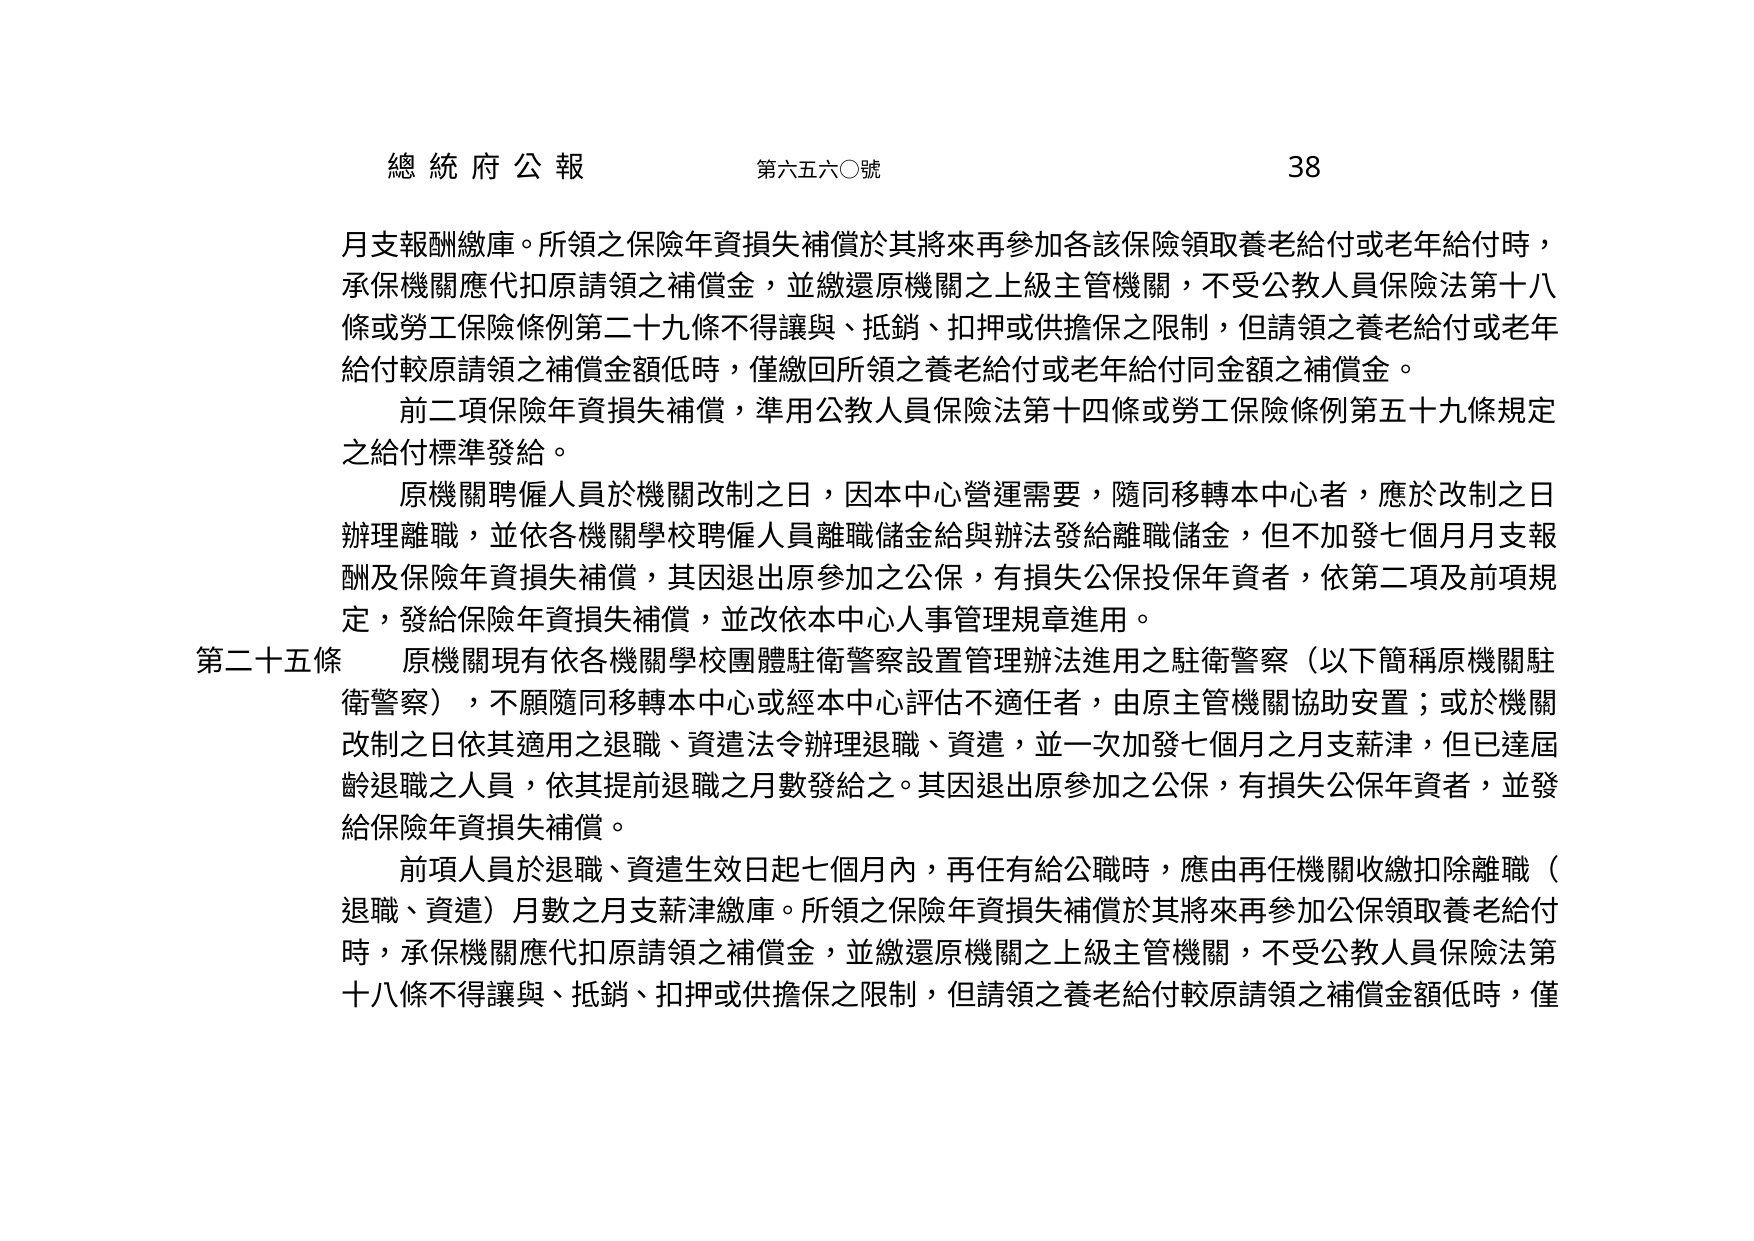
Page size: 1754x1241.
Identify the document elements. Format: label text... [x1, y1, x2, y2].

text 第二十五條 原機關現有依各機關學校團體駐衛警察設置管理辦法進用之駐衛警察（以下簡稱原機關駐衛警察），不願隨同移轉本中心或經本中心評估不適任者，由原主管機關協助安置；或於機關改制之日依其適用之退職、資遣法令辦理退職、資遣，並一次加發七個月之月支薪津，但已達屆齡退職之人員，依其提前退職之月數發給之。其因退出原參加之公保，有損失公保年資者，並發給保險年資損失補償。 [195, 638, 1559, 847]
text 月支報酬繳庫。所領之保險年資損失補償於其將來再參加各該保險領取養老給付或老年給付時，承保機關應代扣原請領之補償金，並繳還原機關之上級主管機關，不受公教人員保險法第十八條或勞工保險條例第二十九條不得讓與、抵銷、扣押或供擔保之限制，但請領之養老給付或老年給付較原請領之補償金額低時，僅繳回所領之養老給付或老年給付同金額之補償金。 [341, 222, 1559, 388]
text 前二項保險年資損失補償，準用公教人員保險法第十四條或勞工保險條例第五十九條規定之給付標準發給。 [341, 388, 1559, 472]
text 原機關聘僱人員於機關改制之日，因本中心營運需要，隨同移轉本中心者，應於改制之日辦理離職，並依各機關學校聘僱人員離職儲金給與辦法發給離職儲金，但不加發七個月月支報酬及保險年資損失補償，其因退出原參加之公保，有損失公保投保年資者，依第二項及前項規定，發給保險年資損失補償，並改依本中心人事管理規章進用。 [341, 472, 1559, 638]
text 前項人員於退職、資遣生效日起七個月內，再任有給公職時，應由再任機關收繳扣除離職（退職、資遣）月數之月支薪津繳庫。所領之保險年資損失補償於其將來再參加公保領取養老給付時，承保機關應代扣原請領之補償金，並繳還原機關之上級主管機關，不受公教人員保險法第十八條不得讓與、抵銷、扣押或供擔保之限制，但請領之養老給付較原請領之補償金額低時，僅 [341, 847, 1559, 1013]
